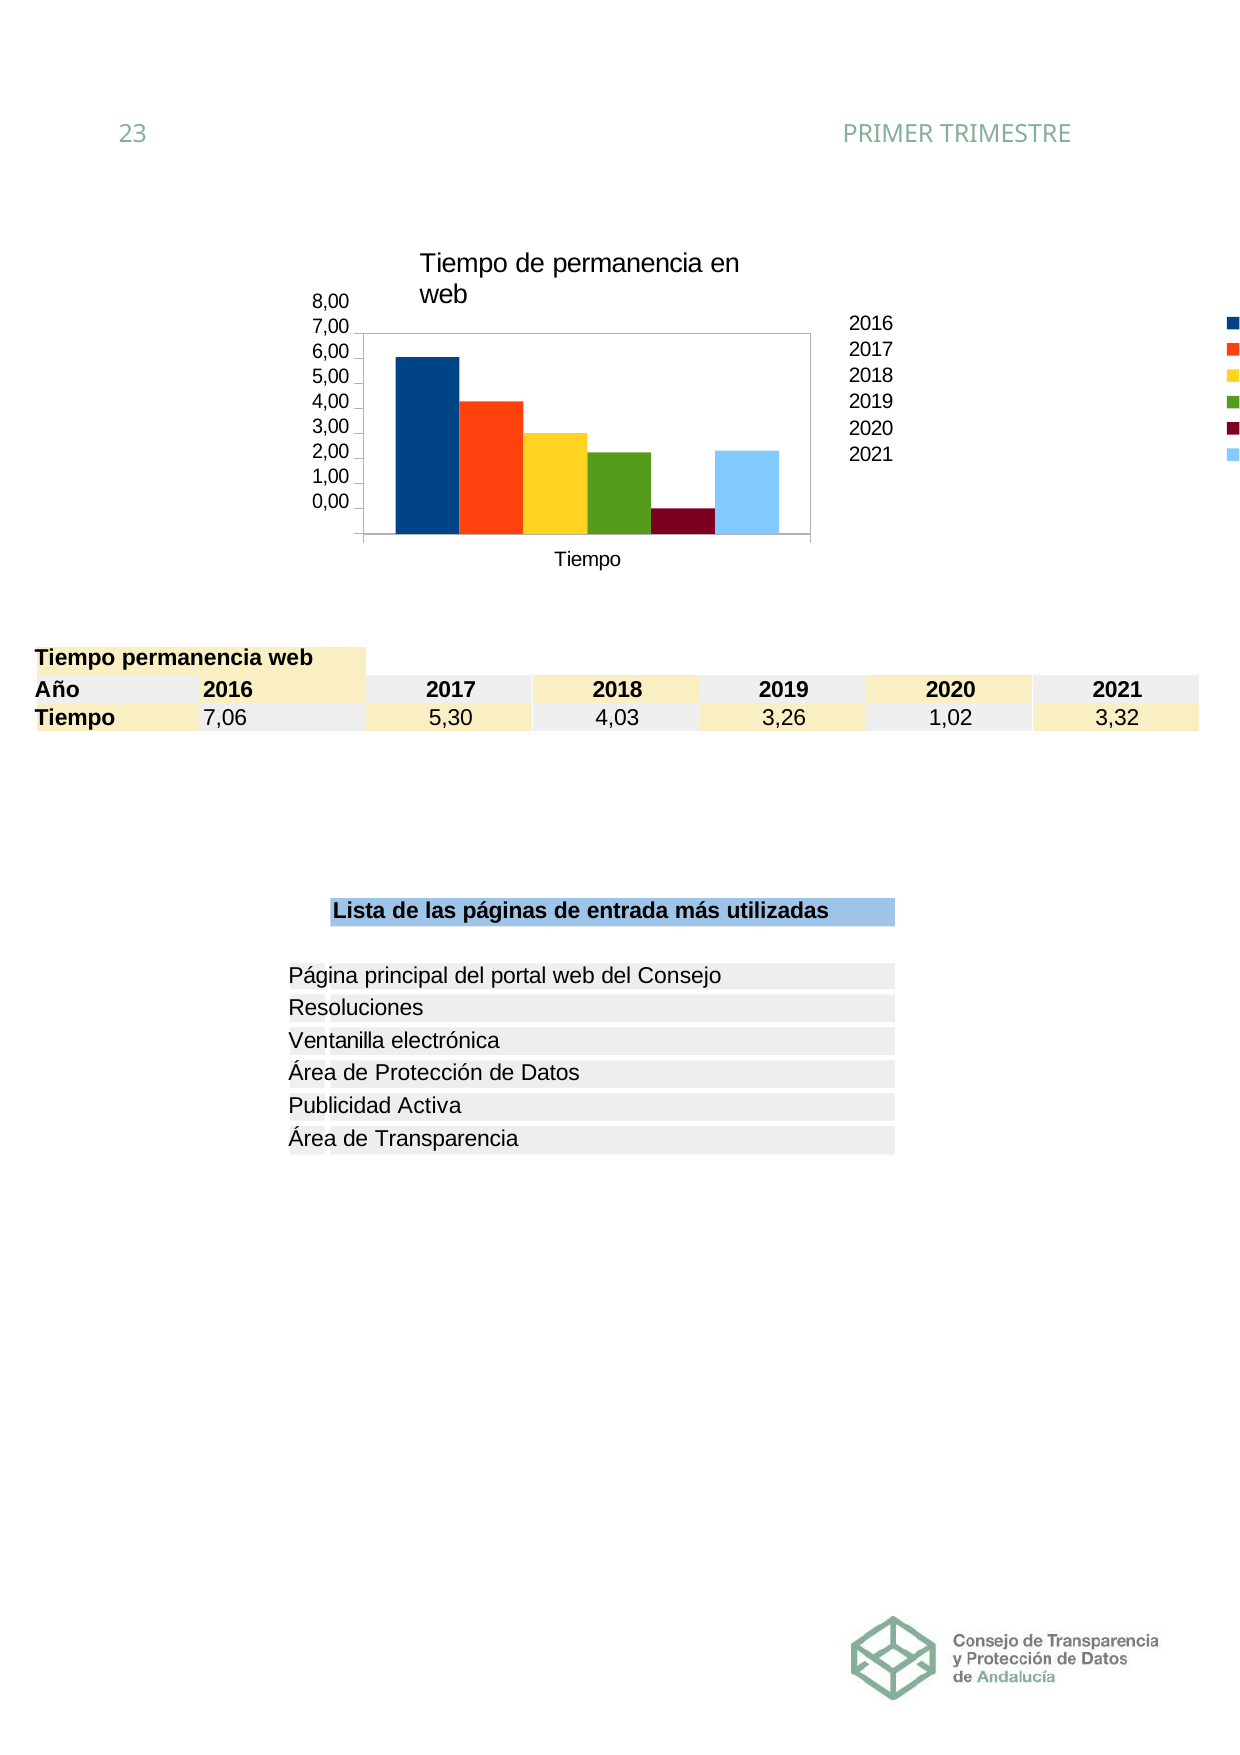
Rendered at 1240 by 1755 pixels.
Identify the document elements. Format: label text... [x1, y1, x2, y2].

table_cell Tiempo [37, 703, 199, 731]
table_cell 4,03 [533, 703, 699, 731]
table_cell 2016 [199, 675, 366, 703]
table_cell 3,26 [699, 703, 866, 731]
table_cell 2021 [1033, 675, 1199, 703]
table_header [366, 644, 1199, 675]
table_cell 7,06 [199, 703, 366, 731]
table_cell 2017 [366, 675, 532, 703]
table_cell 5,30 [366, 703, 532, 731]
text 6,00 [25, 339, 349, 363]
table_header Tiempo permanencia web [37, 647, 366, 675]
table_cell Año [37, 675, 199, 703]
table_cell 2018 [533, 675, 699, 703]
table_cell 1,02 [866, 703, 1032, 731]
text Tiempo [385, 546, 791, 570]
text 2017 [848, 337, 1212, 361]
text 2016 [848, 311, 1212, 334]
text 1,00 [25, 464, 349, 488]
subtitle Tiempo de permanencia en web [419, 247, 791, 309]
text 2020 [848, 416, 1212, 439]
text 2021 [848, 442, 1212, 466]
text 4,00 [25, 389, 349, 413]
text 2,00 [25, 439, 349, 463]
text 3,00 [25, 414, 349, 438]
table_cell 3,32 [1033, 703, 1199, 731]
text 0,00 [25, 489, 349, 513]
text 2018 [848, 363, 1212, 387]
text 5,00 [25, 364, 349, 388]
table_cell 2020 [866, 675, 1032, 703]
text 7,00 [25, 314, 349, 338]
table_cell 2019 [699, 675, 866, 703]
text 2019 [848, 389, 1212, 413]
text 8,00 [25, 289, 349, 313]
